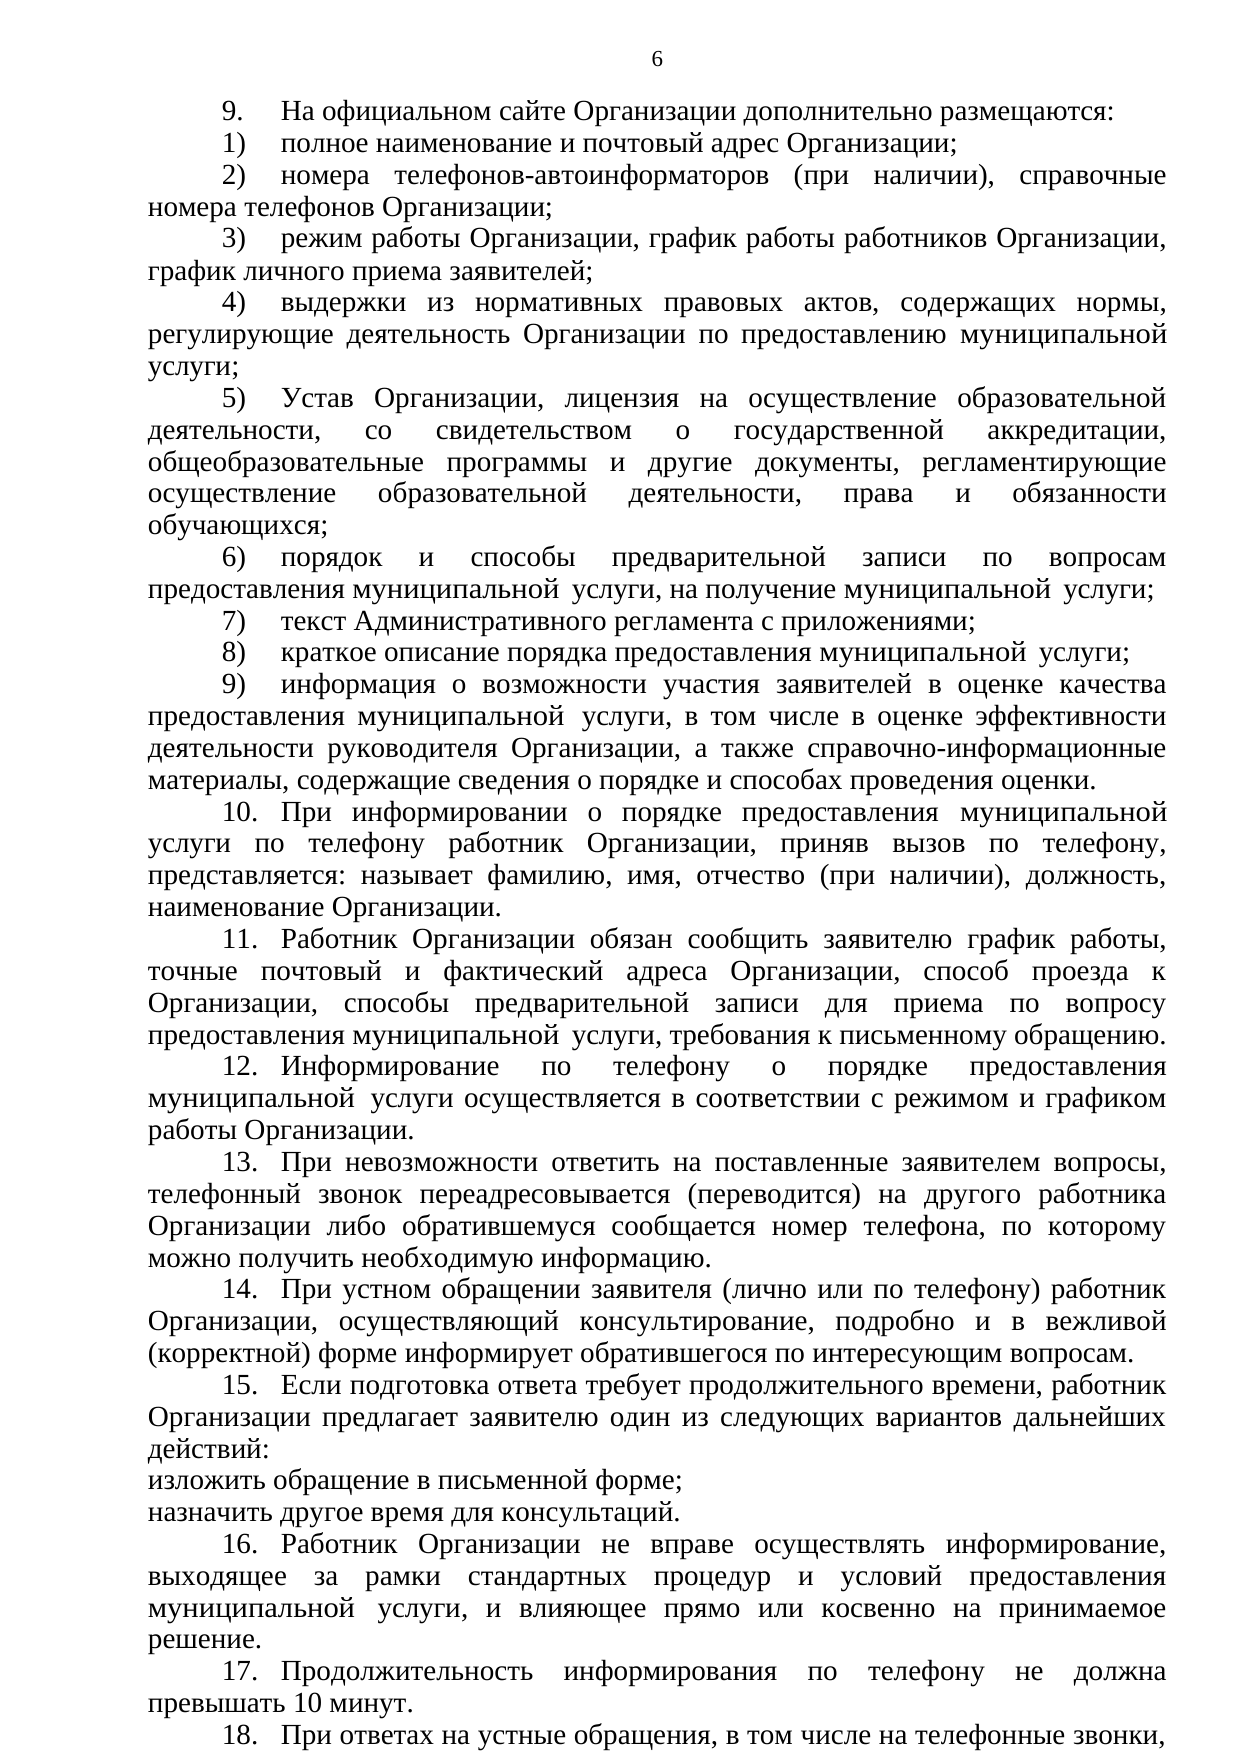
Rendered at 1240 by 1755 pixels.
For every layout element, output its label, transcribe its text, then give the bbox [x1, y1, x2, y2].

text изложить обращение в письменной форме; [148, 1464, 1167, 1496]
list Информирование по телефону о порядке предоставления муниципальной услуги осуществляется в соответствии с режимом и графиком работы Организации. [148, 1050, 1167, 1146]
list Продолжительность информирования по телефону не должна превышать 10 минут. [148, 1655, 1167, 1719]
list полное наименование и почтовый адрес Организации; [148, 127, 1167, 159]
list порядок и способы предварительной записи по вопросам предоставления муниципальной услуги, на получение муниципальной услуги; [148, 541, 1167, 604]
list информация о возможности участия заявителей в оценке качества предоставления муниципальной услуги, в том числе в оценке эффективности деятельности руководителя Организации, а также справочно-информационные материалы, содержащие сведения о порядке и способах проведения оценки. [148, 668, 1167, 796]
list При информировании о порядке предоставления муниципальной услуги по телефону работник Организации, приняв вызов по телефону, представляется: называет фамилию, имя, отчество (при наличии), должность, наименование Организации. [148, 796, 1167, 923]
list При устном обращении заявителя (лично или по телефону) работник Организации, осуществляющий консультирование, подробно и в вежливой (корректной) форме информирует обратившегося по интересующим вопросам. [148, 1273, 1167, 1369]
list Работник Организации не вправе осуществлять информирование, выходящее за рамки стандартных процедур и условий предоставления муниципальной услуги, и влияющее прямо или косвенно на принимаемое решение. [148, 1528, 1167, 1655]
list Если подготовка ответа требует продолжительного времени, работник Организации предлагает заявителю один из следующих вариантов дальнейших действий: [148, 1369, 1167, 1464]
list При ответах на устные обращения, в том числе на телефонные звонки, [148, 1719, 1167, 1751]
list На официальном сайте Организации дополнительно размещаются: [148, 95, 1167, 127]
list При невозможности ответить на поставленные заявителем вопросы, телефонный звонок переадресовывается (переводится) на другого работника Организации либо обратившемуся сообщается номер телефона, по которому можно получить необходимую информацию. [148, 1146, 1167, 1273]
list текст Административного регламента с приложениями; [148, 604, 1167, 636]
list Устав Организации, лицензия на осуществление образовательной деятельности, со свидетельством о государственной аккредитации, общеобразовательные программы и другие документы, регламентирующие осуществление образовательной деятельности, права и обязанности обучающихся; [148, 382, 1167, 541]
list Работник Организации обязан сообщить заявителю график работы, точные почтовый и фактический адреса Организации, способ проезда к Организации, способы предварительной записи для приема по вопросу предоставления муниципальной услуги, требования к письменному обращению. [148, 923, 1167, 1050]
list режим работы Организации, график работы работников Организации, график личного приема заявителей; [148, 222, 1167, 286]
list краткое описание порядка предоставления муниципальной услуги; [148, 636, 1167, 668]
list выдержки из нормативных правовых актов, содержащих нормы, регулирующие деятельность Организации по предоставлению муниципальной услуги; [148, 286, 1167, 382]
list номера телефонов-автоинформаторов (при наличии), справочные номера телефонов Организации; [148, 159, 1167, 222]
text назначить другое время для консультаций. [148, 1496, 1167, 1528]
